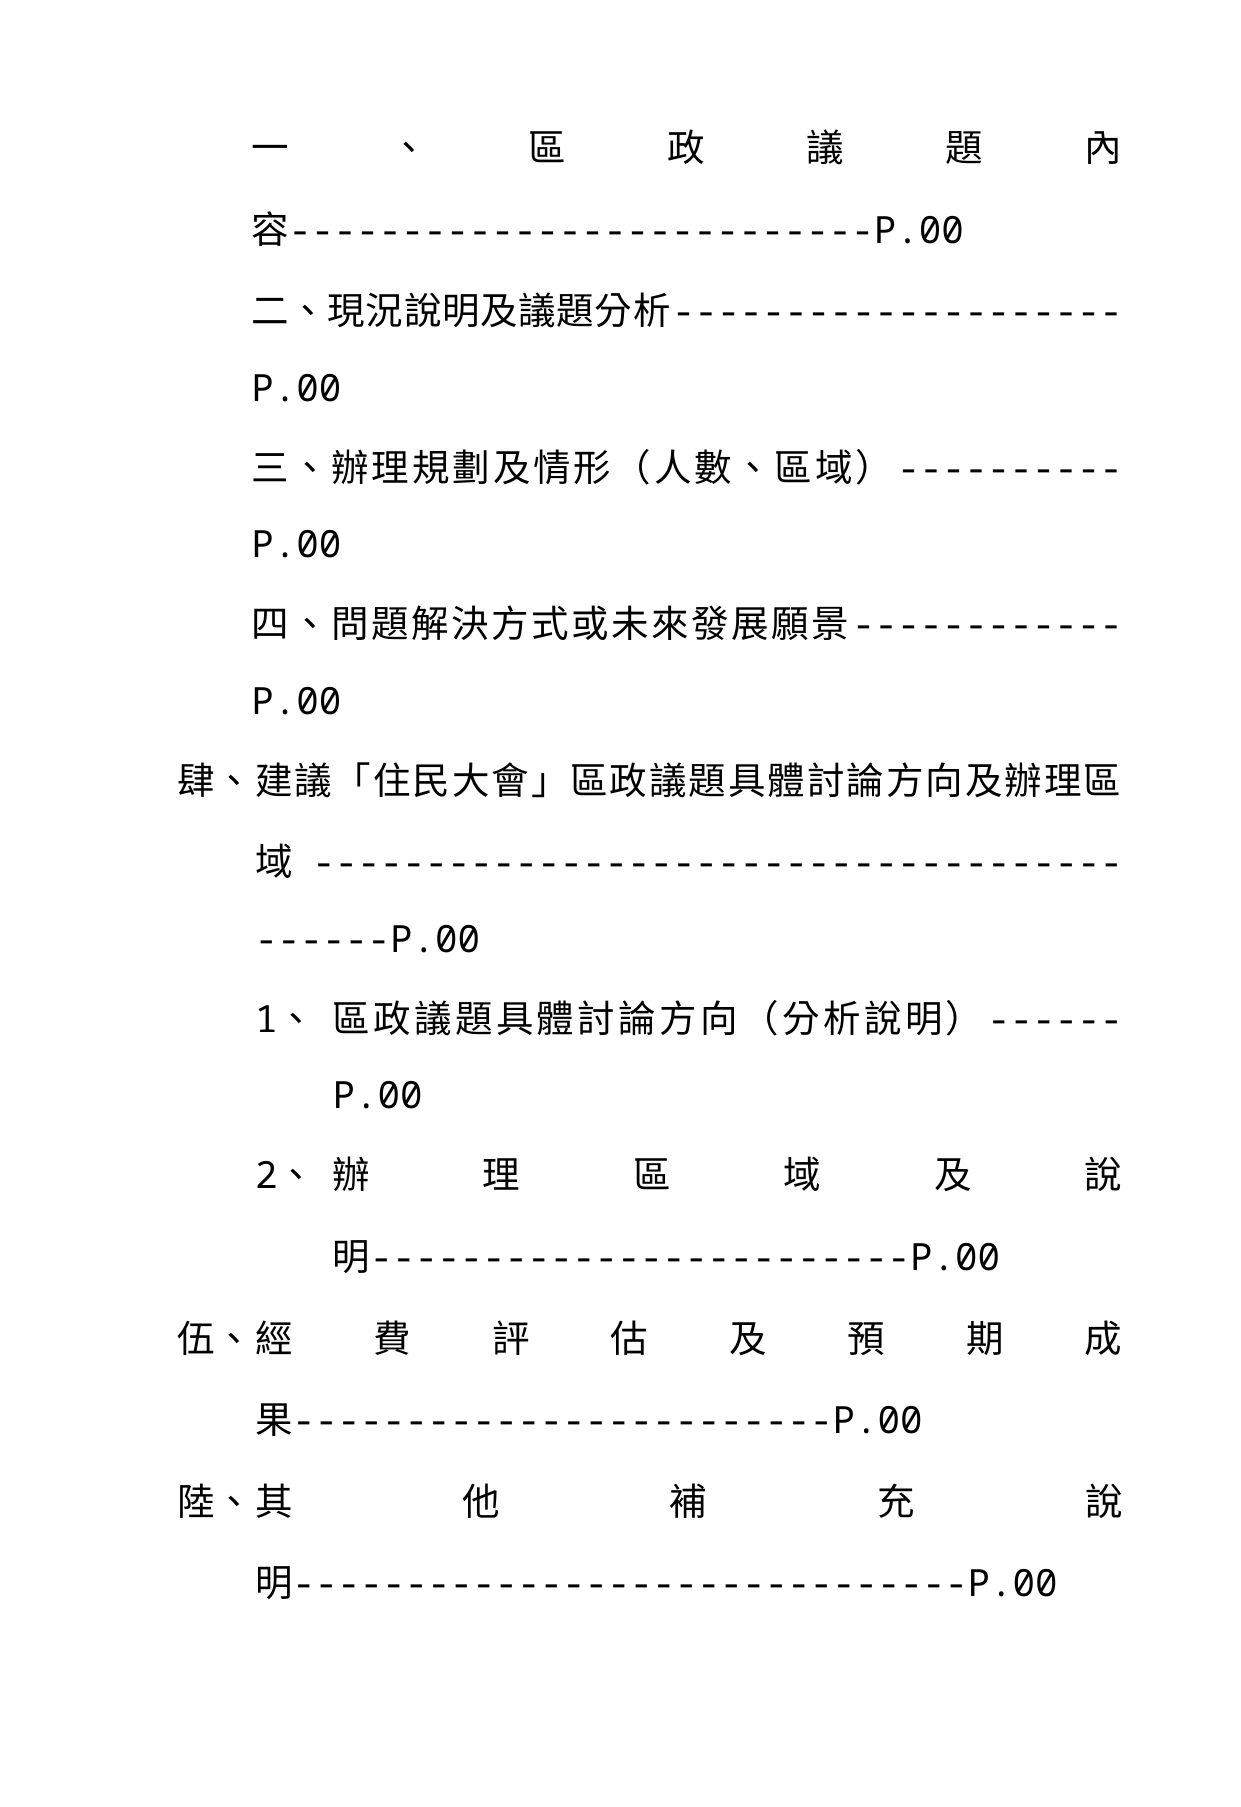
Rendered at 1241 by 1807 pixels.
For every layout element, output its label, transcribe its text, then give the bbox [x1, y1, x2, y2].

text 三、辦理規劃及情形（人數、區域）----------P.00 [251, 438, 1122, 569]
text 一、區政議題內容--------------------------P.00 [251, 118, 1122, 254]
list 辦理區域及說明------------------------P.00 [255, 1145, 1122, 1281]
list 區政議題具體討論方向（分析說明）------P.00 [255, 989, 1122, 1120]
list 經費評估及預期成果------------------------P.00 [177, 1308, 1122, 1444]
text 四、問題解決方式或未來發展願景------------P.00 [251, 594, 1122, 725]
list 其他補充說明------------------------------P.00 [177, 1472, 1122, 1607]
text 二、現況說明及議題分析--------------------P.00 [251, 281, 1122, 412]
list 建議「住民大會」區政議題具體討論方向及辦理區域------------------------------------------P.00 [177, 751, 1122, 963]
